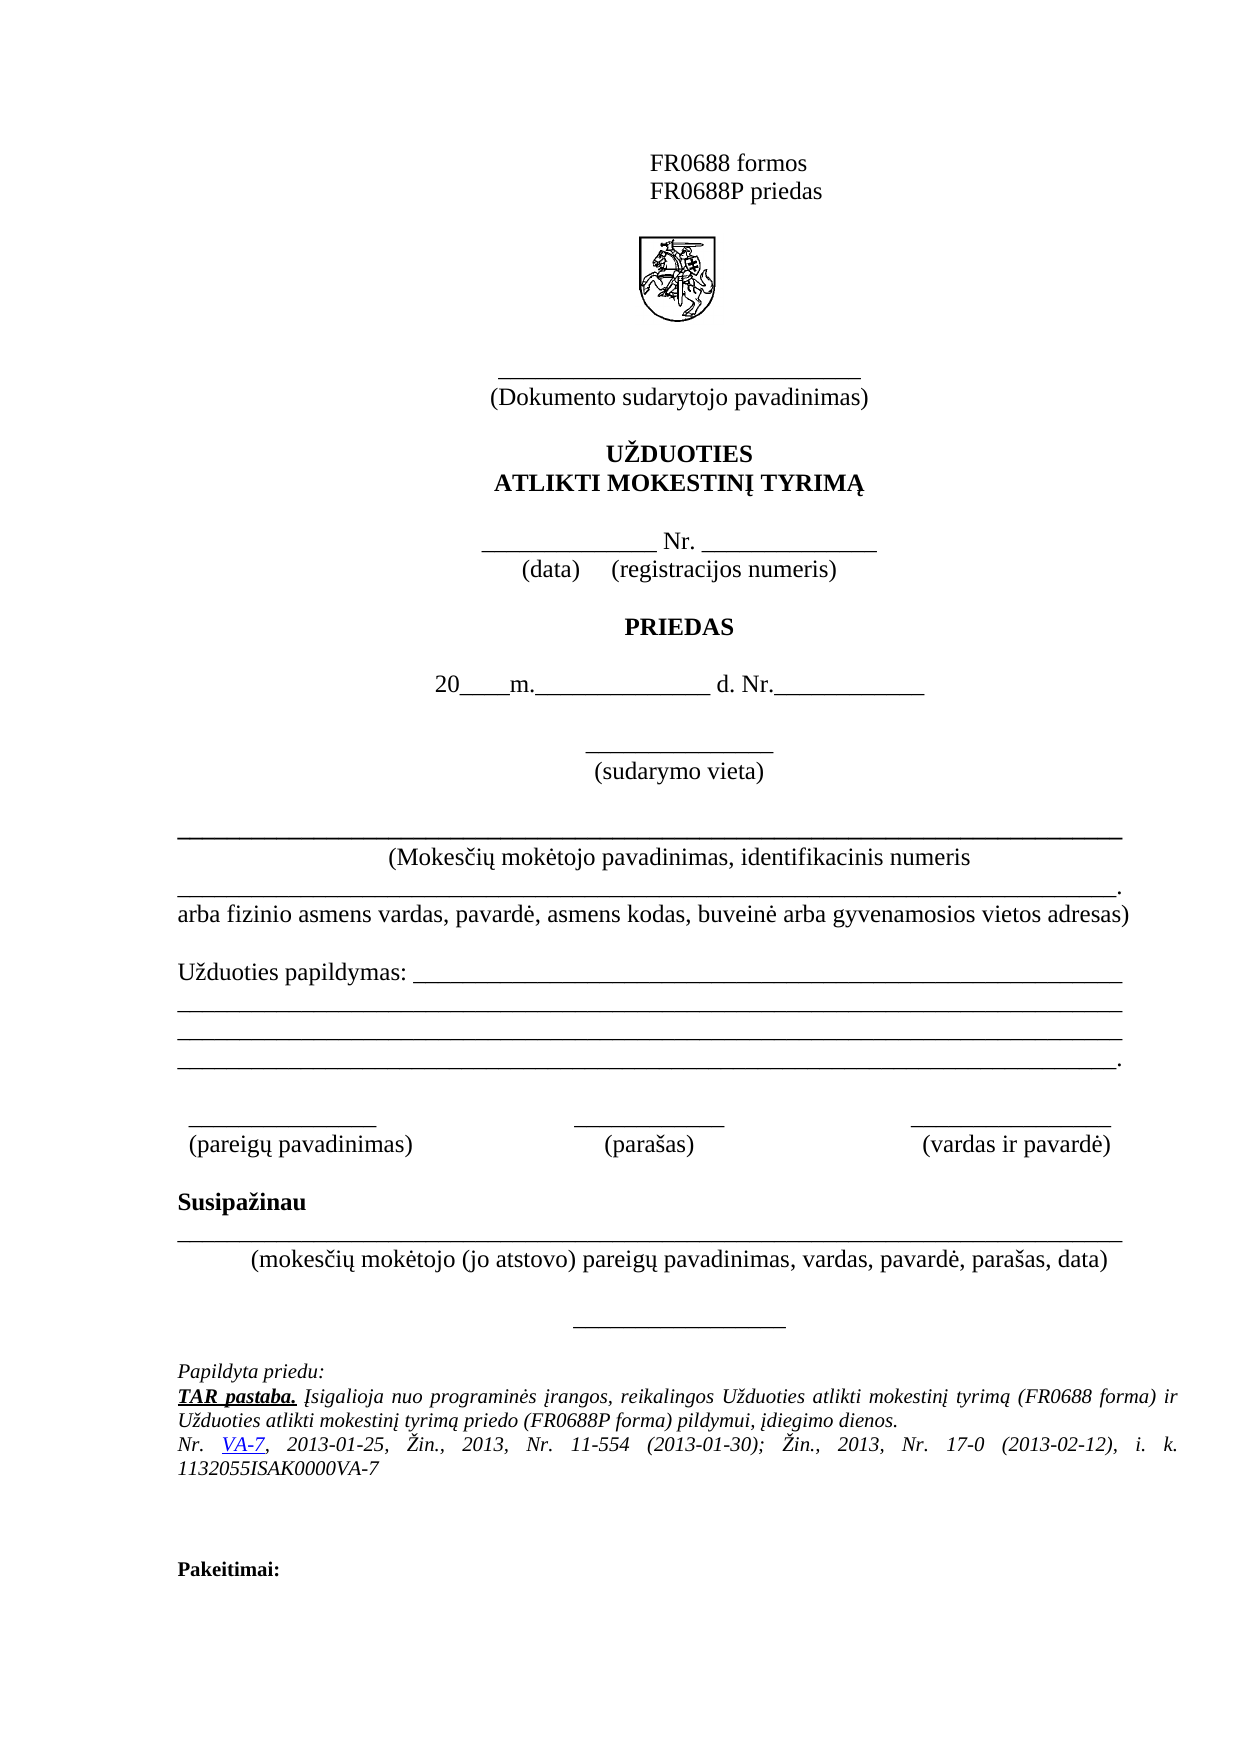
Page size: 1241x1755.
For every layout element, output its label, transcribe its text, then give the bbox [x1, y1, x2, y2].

text ______________ Nr. ______________ [177, 526, 1181, 554]
text (Mokesčių mokėtojo pavadinimas, identifikacinis numeris [177, 842, 1181, 871]
text FR0688P priedas [649, 176, 1181, 205]
text _ [177, 1216, 1181, 1244]
text Susipažinau [177, 1187, 1181, 1216]
text 20____m.______________ d. Nr.____________ [177, 669, 1181, 698]
text _ [177, 1014, 1181, 1043]
text Papildyta priedu: [177, 1359, 1181, 1383]
text ATLIKTI MOKESTINĮ TYRIMĄ [177, 468, 1181, 497]
text (data) (registracijos numeris) [177, 554, 1181, 583]
table_header _______________ (pareigų pavadinimas) [177, 1101, 493, 1158]
text Užduoties papildymas: [177, 957, 1181, 986]
text UŽDUOTIES [177, 439, 1181, 468]
text FR0688 formos [649, 148, 1181, 176]
table_header ________________ (vardas ir pavardė) [806, 1101, 1122, 1158]
text arba fizinio asmens vardas, pavardė, asmens kodas, buveinė arba gyvenamosios vietos adresas) [177, 899, 1181, 928]
text _________________ [177, 1302, 1181, 1331]
text Nr. VA-7, 2013-01-25, Žin., 2013, Nr. 11-554 (2013-01-30); Žin., 2013, Nr. 17-0 (2013-02-12), i. k. 1132055ISAK0000VA-7 [177, 1432, 1181, 1480]
text _____________________________ [177, 353, 1181, 382]
text PRIEDAS [177, 612, 1181, 641]
text (mokesčių mokėtojo (jo atstovo) pareigų pavadinimas, vardas, pavardė, parašas, data) [177, 1244, 1181, 1273]
table_header ____________ (parašas) [493, 1101, 806, 1158]
text _ . [177, 871, 1181, 899]
text _______________ [177, 727, 1181, 756]
text _ [177, 813, 1181, 842]
text Pakeitimai: [177, 1557, 1181, 1581]
text (sudarymo vieta) [177, 756, 1181, 784]
text (Dokumento sudarytojo pavadinimas) [177, 382, 1181, 411]
text _ . [177, 1043, 1181, 1072]
text _ [177, 986, 1181, 1014]
text TAR pastaba. Įsigalioja nuo programinės įrangos, reikalingos Užduoties atlikti mokestinį tyrimą (FR0688 forma) ir Užduoties atlikti mokestinį tyrimą priedo (FR0688P forma) pildymui, įdiegimo dienos. [177, 1383, 1181, 1432]
